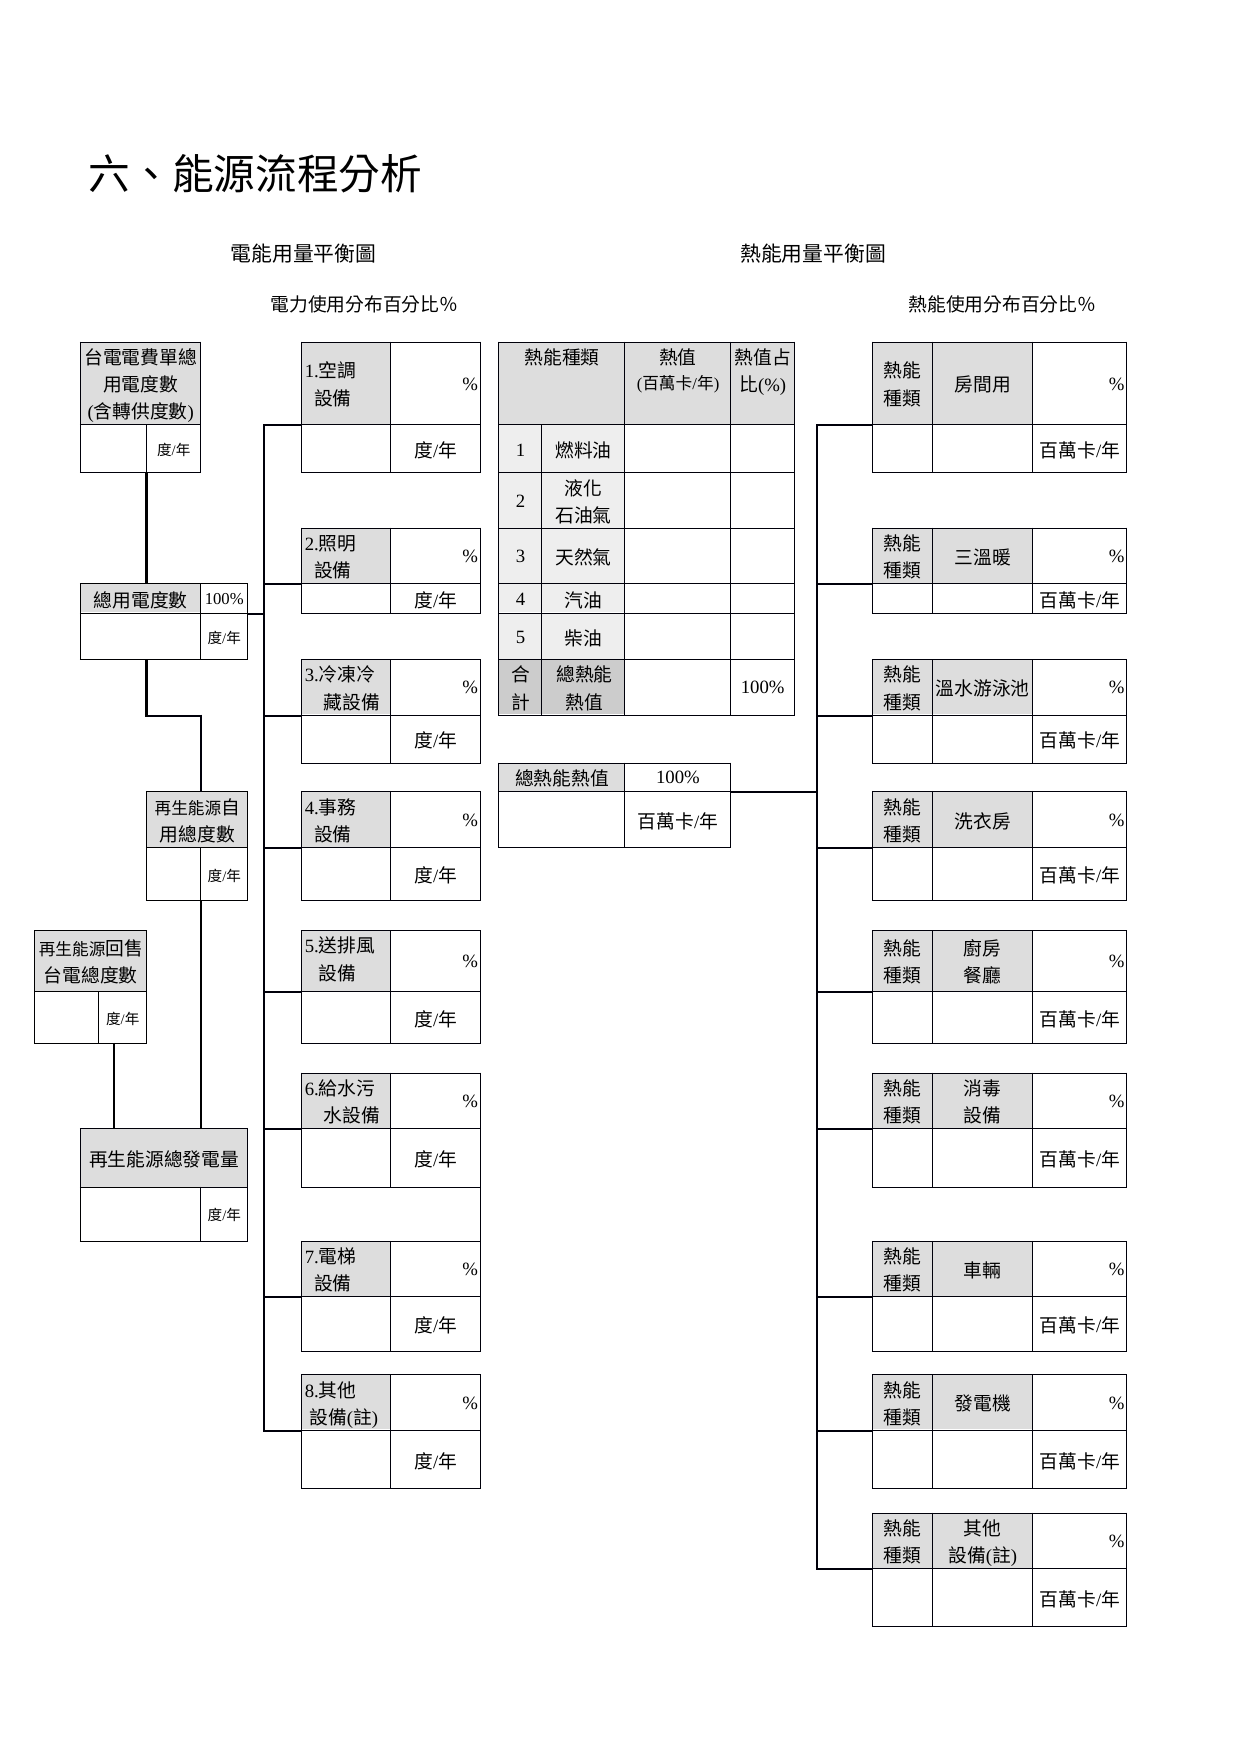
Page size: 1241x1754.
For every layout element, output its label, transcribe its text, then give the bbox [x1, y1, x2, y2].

table_cell [873, 1352, 932, 1374]
table_cell [147, 930, 200, 991]
table_cell 4 [499, 584, 541, 612]
table_cell [80, 1488, 146, 1513]
table_cell [873, 716, 932, 763]
table_header [481, 214, 499, 237]
table_cell 5 [499, 614, 541, 659]
table_cell [35, 791, 80, 847]
table_cell [201, 290, 247, 317]
table_cell [794, 930, 816, 991]
table_cell [731, 425, 794, 472]
table_cell [873, 848, 932, 900]
table_cell [794, 267, 817, 290]
table_cell [818, 1130, 872, 1187]
table_cell [625, 930, 731, 991]
table_cell 百萬卡/年 [1033, 425, 1126, 472]
table_cell [248, 528, 263, 583]
table_cell [302, 317, 390, 342]
table_cell [390, 1188, 480, 1241]
table_header [146, 214, 201, 237]
table_cell [933, 1569, 1032, 1626]
table_cell [794, 715, 816, 763]
table_cell [746, 1187, 794, 1241]
table_cell [481, 267, 499, 290]
table_cell [265, 585, 301, 612]
table_cell [35, 1073, 80, 1128]
table_cell 3 [499, 529, 541, 583]
table_cell 2 [499, 473, 541, 528]
table_cell [746, 1073, 794, 1128]
table_cell [481, 342, 498, 424]
table_cell % [1033, 1375, 1126, 1429]
table_cell % [1033, 1242, 1126, 1296]
table_cell [481, 1430, 499, 1488]
table_cell [566, 900, 625, 930]
table_cell [35, 472, 80, 528]
table_cell 再生能源總發電量 [81, 1129, 247, 1187]
table_cell [817, 317, 872, 342]
table_cell [566, 930, 625, 991]
table_cell % [391, 529, 480, 583]
table_cell 熱能使用分布百分比％ [873, 290, 1127, 317]
table_cell 熱能種類 [873, 1514, 932, 1568]
table_cell [933, 1352, 1032, 1374]
table_cell 4.事務 設備 [302, 792, 390, 847]
table_cell 熱能種類 [873, 792, 932, 847]
table_cell 百萬卡/年 [1033, 1431, 1126, 1488]
table_header [817, 214, 872, 237]
table_cell [390, 764, 481, 791]
table_cell 度/年 [147, 425, 200, 472]
table_cell [248, 763, 263, 791]
table_cell [35, 424, 80, 472]
table_cell [731, 290, 794, 317]
table_cell [80, 317, 146, 342]
table_cell [80, 1242, 146, 1296]
table_header [499, 214, 566, 237]
table_cell 熱能種類 [873, 529, 932, 583]
table_cell [933, 848, 1032, 900]
table_cell [746, 1568, 794, 1626]
table_cell 百萬卡/年 [1033, 584, 1126, 612]
table_cell 度/年 [391, 848, 480, 900]
table_cell 熱能種類 [873, 343, 932, 424]
table_cell [146, 267, 201, 290]
table_cell [731, 847, 794, 900]
table_cell [818, 993, 872, 1043]
table_cell [302, 1489, 390, 1513]
table_cell [746, 1513, 794, 1568]
table_cell [80, 1073, 113, 1128]
table_cell [625, 290, 731, 317]
table_cell [933, 614, 1032, 659]
table_cell 度/年 [99, 992, 146, 1043]
table_cell [302, 1431, 390, 1488]
table_cell [818, 1513, 872, 1568]
table_cell [794, 1241, 816, 1296]
table_cell % [1033, 529, 1126, 583]
table_cell [731, 716, 794, 763]
table_cell [81, 614, 200, 659]
table_cell 熱能種類 [873, 1242, 932, 1296]
table_cell 電力使用分布百分比％ [248, 290, 481, 317]
table_cell 洗衣房 [933, 792, 1032, 847]
table_cell [637, 1073, 746, 1128]
table_cell [795, 583, 816, 612]
table_cell 度/年 [201, 614, 247, 659]
table_cell [146, 1374, 201, 1429]
table_cell [746, 1488, 794, 1513]
table_cell [746, 1351, 794, 1374]
table_cell [201, 472, 247, 528]
table_cell 百萬卡/年 [1033, 992, 1126, 1043]
table_cell [566, 1568, 637, 1626]
table_cell [731, 317, 794, 342]
table_cell [265, 791, 301, 847]
table_cell [481, 317, 499, 342]
table_cell [80, 1296, 146, 1351]
table_cell [794, 1513, 816, 1568]
table_cell [1032, 1489, 1127, 1513]
table_cell [625, 425, 730, 472]
table_cell [933, 584, 1032, 612]
table_cell [731, 793, 794, 847]
table_cell [265, 1043, 302, 1073]
table_cell [302, 1568, 390, 1626]
table_cell [637, 1351, 746, 1374]
table_cell % [1033, 792, 1126, 847]
table_cell [794, 1488, 816, 1513]
table_cell [248, 1513, 264, 1568]
table_cell [390, 901, 481, 930]
table_cell [35, 1488, 80, 1513]
table_cell [35, 1128, 80, 1187]
table_cell [390, 1489, 481, 1513]
table_cell [390, 1513, 481, 1568]
table_cell 2.照明 設備 [302, 529, 390, 583]
table_cell [933, 716, 1032, 763]
table_cell [35, 847, 80, 900]
table_cell [795, 424, 816, 472]
table_cell [873, 1044, 932, 1073]
table_cell [148, 660, 201, 714]
table_cell [248, 1430, 264, 1488]
table_cell % [391, 1375, 480, 1429]
table_cell [35, 1430, 80, 1488]
table_cell [481, 1073, 566, 1128]
table_cell [302, 1513, 390, 1568]
table_cell [481, 528, 498, 583]
table_cell 電能用量平衡圖 [126, 237, 481, 267]
table_cell [148, 528, 201, 583]
table_cell 總熱能 熱值 [542, 660, 624, 714]
table_cell [146, 1296, 201, 1351]
table_cell [795, 472, 816, 528]
table_cell 發電機 [933, 1375, 1032, 1429]
table_cell [201, 528, 247, 583]
table_cell 3.冷凍冷藏設備 [302, 660, 390, 714]
table_cell [481, 583, 498, 612]
table_cell [933, 1489, 1032, 1513]
table_cell [1032, 764, 1127, 791]
table_cell [265, 993, 301, 1043]
table_cell [146, 1430, 201, 1488]
table_cell 100% [625, 764, 730, 791]
table_cell [202, 1073, 247, 1128]
table_cell [201, 1513, 247, 1568]
table_cell [818, 763, 872, 791]
table_cell [146, 1242, 201, 1296]
table_cell [933, 764, 1032, 791]
table_cell [1032, 473, 1127, 528]
table_cell [794, 1568, 817, 1626]
table_cell [265, 717, 301, 763]
table_cell [201, 1374, 247, 1429]
table_cell [1032, 614, 1127, 659]
table_cell [566, 290, 625, 317]
table_cell [201, 660, 247, 714]
table_cell [302, 267, 390, 290]
table_cell 百萬卡/年 [1033, 1297, 1126, 1351]
table_cell [933, 1129, 1032, 1187]
table_cell [818, 613, 872, 659]
table_cell [265, 1187, 302, 1241]
table_cell [873, 1297, 932, 1351]
table_cell [795, 528, 816, 583]
table_cell 總用電度數 [81, 584, 200, 612]
table_cell [115, 1073, 146, 1128]
table_cell 百萬卡/年 [1033, 1129, 1126, 1187]
table_cell 再生能源自用總度數 [147, 792, 247, 847]
table_cell [264, 1568, 302, 1626]
text 六、能源流程分析 [88, 141, 1152, 201]
table_cell 溫水游泳池 [933, 660, 1032, 714]
table_cell 度/年 [391, 1297, 480, 1351]
table_cell [248, 424, 263, 472]
table_header [873, 214, 932, 237]
table_cell 合計 [499, 660, 541, 714]
table_cell [817, 1570, 872, 1626]
table_cell % [391, 343, 480, 424]
table_cell [481, 991, 499, 1043]
table_cell 7.電梯 設備 [302, 1242, 390, 1296]
table_cell 燃料油 [542, 425, 624, 472]
table_header [640, 214, 731, 237]
table_cell [499, 930, 566, 991]
table_cell [148, 473, 201, 528]
table_cell [390, 267, 481, 290]
table_cell [481, 1128, 637, 1351]
table_cell [248, 1568, 264, 1626]
table_cell [265, 1374, 301, 1429]
table_cell [35, 317, 80, 342]
table_cell [625, 991, 731, 1043]
table_cell [80, 660, 145, 714]
table_cell [794, 1351, 816, 1374]
table_cell [390, 473, 481, 528]
table_cell [794, 991, 816, 1043]
table_cell [818, 472, 872, 528]
table_cell % [1033, 931, 1126, 991]
table_cell [625, 317, 731, 342]
table_cell [818, 1351, 872, 1374]
table_cell [818, 1488, 872, 1513]
table_cell 度/年 [391, 1431, 480, 1488]
table_cell [481, 659, 498, 714]
table_cell [481, 290, 499, 317]
table_cell [35, 267, 80, 290]
table_cell [35, 659, 80, 714]
table_header [933, 214, 1019, 237]
table_cell [933, 317, 1032, 342]
table_cell [265, 1298, 301, 1351]
table_cell 熱能種類 [873, 1375, 932, 1429]
table_cell % [1033, 343, 1126, 424]
table_cell [818, 585, 872, 612]
table_cell 車輛 [933, 1242, 1032, 1296]
table_cell [637, 1374, 746, 1429]
table_cell [264, 317, 302, 342]
table_cell [499, 317, 566, 342]
table_cell [625, 614, 730, 659]
table_cell [933, 267, 1019, 290]
table_cell [80, 1374, 146, 1429]
table_cell [265, 426, 301, 472]
table_cell [302, 614, 390, 659]
table_cell [265, 1241, 301, 1296]
table_cell [146, 763, 200, 791]
table_cell [202, 763, 247, 791]
table_cell [873, 317, 932, 342]
table_cell [566, 317, 625, 342]
table_cell [794, 1073, 816, 1128]
table_cell [818, 849, 872, 900]
table_cell [248, 583, 263, 612]
table_cell [731, 991, 794, 1043]
table_cell [566, 1513, 637, 1568]
table_cell [35, 1296, 80, 1351]
table_cell [265, 900, 302, 930]
table_cell 熱能種類 [499, 343, 624, 424]
table_cell [731, 529, 794, 583]
table_cell [873, 992, 932, 1043]
table_cell [795, 613, 816, 659]
table_cell [637, 1488, 746, 1513]
table_header [264, 214, 302, 237]
table_cell [146, 317, 201, 342]
table_cell [499, 900, 566, 930]
table_cell 再生能源回售台電總度數 [35, 931, 146, 991]
table_header [35, 214, 80, 237]
table_cell [818, 717, 872, 763]
table_cell [302, 1044, 390, 1073]
table_cell [933, 1188, 1032, 1241]
table_cell [390, 1044, 481, 1073]
table_cell [265, 763, 302, 791]
table_cell [499, 716, 542, 763]
table_cell [115, 1044, 146, 1073]
table_cell [146, 1513, 201, 1568]
table_cell [35, 992, 98, 1043]
table_cell [35, 1513, 80, 1568]
table_cell [933, 992, 1032, 1043]
table_cell [264, 1513, 302, 1568]
table_cell [817, 267, 872, 290]
table_cell [794, 763, 816, 791]
table_cell [1032, 901, 1127, 930]
table_cell [248, 472, 263, 528]
table_cell [35, 613, 80, 659]
table_cell [1032, 1352, 1127, 1374]
table_cell [202, 1043, 247, 1073]
table_cell [731, 584, 794, 612]
table_cell [35, 342, 80, 424]
table_cell [80, 1430, 146, 1488]
table_cell [542, 716, 625, 763]
table_cell [794, 1043, 816, 1073]
table_cell [146, 1488, 201, 1513]
table_cell [625, 660, 730, 714]
table_cell 汽油 [542, 584, 624, 612]
table_cell [933, 1431, 1032, 1488]
table_cell [35, 237, 80, 267]
table_cell % [1033, 1074, 1126, 1128]
table_cell [264, 1432, 301, 1488]
table_cell [35, 1241, 80, 1296]
table_cell % [391, 660, 480, 714]
table_cell [499, 1043, 794, 1073]
table_cell [818, 1432, 872, 1488]
table_cell [818, 1043, 872, 1073]
table_cell [201, 1568, 247, 1626]
table_cell [794, 1187, 816, 1241]
table_cell [146, 290, 201, 317]
table_cell [146, 1043, 200, 1073]
table_cell [731, 900, 794, 930]
table_cell [248, 1374, 263, 1429]
table_cell 熱值 (百萬卡/年) [625, 343, 730, 424]
table_cell [248, 1296, 263, 1351]
table_header [566, 214, 640, 237]
table_cell [248, 991, 263, 1043]
table_header [248, 214, 264, 237]
table_cell [35, 1044, 80, 1073]
table_cell [637, 1241, 746, 1351]
table_cell [248, 1351, 263, 1374]
table_cell [873, 1489, 932, 1513]
table_cell [566, 1351, 637, 1374]
table_cell [202, 715, 247, 763]
table_cell [481, 1043, 499, 1073]
table_cell 度/年 [201, 848, 247, 900]
table_cell [201, 342, 247, 424]
table_cell [817, 342, 872, 424]
table_cell [625, 529, 730, 583]
table_cell [873, 764, 932, 791]
table_cell [248, 1187, 263, 1241]
table_cell [302, 1352, 390, 1374]
table_cell [794, 900, 816, 930]
table_cell 熱能種類 [873, 660, 932, 714]
table_cell 消毒 設備 [933, 1074, 1032, 1128]
table_cell [80, 528, 145, 583]
table_cell [265, 528, 301, 583]
table_cell [1032, 317, 1127, 342]
table_cell [1032, 1188, 1127, 1241]
table_cell [873, 584, 932, 612]
table_cell [481, 1488, 499, 1513]
table_cell [201, 424, 247, 472]
table_cell [818, 659, 872, 714]
table_cell [499, 1488, 566, 1513]
table_cell 其他 設備(註) [933, 1514, 1032, 1568]
table_cell % [391, 1242, 480, 1296]
table_cell [265, 659, 301, 714]
table_cell [147, 848, 200, 900]
table_cell [817, 290, 872, 317]
table_cell [80, 1568, 146, 1626]
table_cell 度/年 [391, 425, 480, 472]
table_cell 100% [201, 584, 247, 612]
table_cell [499, 290, 566, 317]
table_cell [933, 901, 1032, 930]
table_cell 100% [731, 660, 794, 714]
table_cell [265, 1073, 301, 1128]
table_cell 5.送排風 設備 [302, 931, 390, 991]
table_cell [481, 715, 499, 763]
table_cell [818, 1073, 872, 1128]
table_cell [481, 763, 498, 791]
table_cell [201, 1296, 247, 1351]
table_cell [499, 792, 624, 847]
table_cell [248, 267, 264, 290]
table_cell [201, 1242, 247, 1296]
table_cell [146, 1073, 200, 1128]
table_cell [80, 900, 146, 930]
table_cell 度/年 [391, 716, 480, 763]
table_cell [264, 1488, 302, 1513]
table_cell [873, 901, 932, 930]
table_cell [566, 848, 625, 900]
table_cell [794, 317, 817, 342]
table_cell [818, 1241, 872, 1296]
table_cell [746, 1374, 794, 1429]
table_cell [746, 1128, 794, 1187]
table_header [1019, 214, 1127, 237]
table_cell [35, 1568, 80, 1626]
table_cell [80, 847, 146, 900]
table_cell [302, 1297, 390, 1351]
table_cell [302, 992, 390, 1043]
table_cell [481, 791, 498, 847]
table_cell [146, 901, 200, 930]
table_cell 液化 石油氣 [542, 473, 624, 528]
table_cell [566, 1073, 637, 1128]
table_cell 度/年 [391, 584, 480, 612]
table_cell [566, 1374, 637, 1429]
table_cell 熱能用量平衡圖 [499, 237, 1127, 267]
table_header [431, 214, 481, 237]
table_cell [481, 847, 499, 900]
table_cell [35, 715, 80, 763]
table_cell [731, 614, 794, 659]
table_cell [794, 1374, 816, 1429]
table_cell [248, 342, 264, 424]
table_cell [481, 930, 499, 991]
table_cell 6.給水污水設備 [302, 1074, 390, 1128]
table_cell [637, 1128, 746, 1187]
table_cell [265, 1351, 302, 1374]
table_cell [390, 317, 481, 342]
table_cell [248, 1128, 263, 1187]
table_cell [302, 716, 390, 763]
table_cell [499, 848, 566, 900]
table_cell [35, 583, 80, 612]
table_cell [873, 1188, 932, 1241]
table_cell [248, 615, 263, 659]
table_cell [248, 847, 263, 900]
table_cell [566, 1488, 637, 1513]
table_cell [746, 1430, 794, 1488]
table_cell [35, 290, 80, 317]
table_cell [873, 267, 932, 290]
table_cell [795, 342, 817, 424]
table_cell [566, 1430, 637, 1488]
table_cell [637, 1187, 746, 1241]
table_cell [80, 237, 126, 267]
table_cell [248, 1488, 264, 1513]
table_cell [933, 473, 1032, 528]
table_cell 度/年 [391, 992, 480, 1043]
table_cell 天然氣 [542, 529, 624, 583]
table_cell [202, 991, 247, 1043]
table_header [80, 214, 146, 237]
table_cell [80, 267, 146, 290]
table_cell [1032, 1044, 1127, 1073]
table_cell [302, 425, 390, 472]
table_cell [794, 1430, 816, 1488]
table_cell [302, 1129, 390, 1187]
table_cell [146, 717, 200, 763]
table_cell [625, 848, 731, 900]
table_cell [265, 930, 301, 991]
table_cell [302, 584, 390, 612]
table_cell % [1033, 1514, 1126, 1568]
table_cell [499, 991, 566, 1043]
table_cell [637, 1568, 746, 1626]
table_cell [302, 764, 390, 791]
table_cell [481, 900, 499, 930]
table_cell 百萬卡/年 [1033, 716, 1126, 763]
table_cell [566, 991, 625, 1043]
table_cell [625, 584, 730, 612]
table_cell [35, 1374, 80, 1429]
table_cell 房間用 [933, 343, 1032, 424]
table_cell [146, 1351, 201, 1374]
table_cell 三溫暖 [933, 529, 1032, 583]
table_cell % [391, 931, 480, 991]
table_cell [637, 1513, 746, 1568]
table_cell [481, 1351, 499, 1374]
table_cell [746, 1241, 794, 1296]
table_cell [873, 425, 932, 472]
table_cell [248, 1043, 263, 1073]
table_header [201, 214, 247, 237]
table_cell [265, 613, 302, 659]
table_cell [35, 1187, 80, 1241]
table_cell [731, 930, 794, 991]
table_cell [265, 472, 302, 528]
table_cell 百萬卡/年 [1033, 848, 1126, 900]
table_cell [202, 930, 247, 991]
table_header [302, 214, 431, 237]
table_cell [80, 473, 145, 528]
table_cell [248, 317, 264, 342]
table_cell [637, 1430, 746, 1488]
table_cell [499, 1568, 566, 1626]
table_cell [264, 267, 302, 290]
table_cell [481, 424, 498, 472]
table_cell 度/年 [201, 1188, 247, 1241]
table_cell [794, 1128, 816, 1187]
table_header [731, 214, 794, 237]
table_cell [264, 342, 301, 424]
table_cell [390, 1352, 481, 1374]
table_cell 熱能種類 [873, 1074, 932, 1128]
table_cell [499, 1351, 566, 1374]
table_cell % [1033, 660, 1126, 714]
table_cell [566, 267, 625, 290]
table_cell [731, 763, 794, 791]
table_cell % [391, 792, 480, 847]
table_cell [933, 1044, 1032, 1073]
table_cell 1.空調 設備 [302, 343, 390, 424]
table_cell [818, 426, 872, 472]
table_cell [390, 1568, 481, 1626]
table_cell [248, 715, 263, 763]
table_cell [625, 900, 731, 930]
table_cell [731, 473, 794, 528]
table_cell [873, 614, 932, 659]
table_cell [481, 1374, 499, 1429]
table_cell [265, 1130, 301, 1187]
table_cell [201, 267, 247, 290]
table_cell 百萬卡/年 [625, 792, 730, 847]
table_cell [81, 1188, 200, 1241]
table_cell [248, 659, 263, 714]
table_cell [625, 473, 730, 528]
table_cell [147, 991, 200, 1043]
table_cell [201, 1351, 247, 1374]
table_cell [818, 1374, 872, 1429]
table_cell [80, 1513, 146, 1568]
table_cell [818, 1187, 872, 1241]
table_cell [35, 763, 80, 791]
table_cell [481, 472, 498, 528]
table_cell [481, 1568, 499, 1626]
table_cell [818, 528, 872, 583]
table_cell [818, 791, 872, 847]
table_cell [625, 267, 731, 290]
table_cell 柴油 [542, 614, 624, 659]
table_cell [933, 1297, 1032, 1351]
table_cell [746, 1296, 794, 1351]
table_cell [248, 791, 263, 847]
table_cell [80, 715, 146, 763]
table_cell [873, 1431, 932, 1488]
table_cell [390, 614, 481, 659]
table_cell [248, 1073, 263, 1128]
table_cell [202, 901, 247, 930]
table_cell [80, 290, 146, 317]
table_cell [818, 1298, 872, 1351]
table_cell [248, 930, 263, 991]
table_cell 台電電費單總用電度數 (含轉供度數) [81, 343, 200, 424]
table_cell [794, 847, 816, 900]
table_header [794, 214, 817, 237]
table_cell [499, 267, 566, 290]
table_cell [201, 1430, 247, 1488]
table_cell [481, 613, 498, 659]
table_cell [1019, 267, 1127, 290]
table_cell [248, 900, 263, 930]
table_cell [35, 1351, 80, 1374]
table_cell 1 [499, 425, 541, 472]
table_cell [302, 473, 390, 528]
table_cell 廚房 餐廳 [933, 931, 1032, 991]
table_cell [302, 901, 390, 930]
table_cell 熱能種類 [873, 931, 932, 991]
table_cell [731, 267, 794, 290]
table_cell [818, 930, 872, 991]
table_cell [302, 848, 390, 900]
table_cell [201, 317, 247, 342]
table_cell [201, 1488, 247, 1513]
table_cell 百萬卡/年 [1033, 1569, 1126, 1626]
table_cell [499, 1374, 566, 1429]
table_cell [795, 659, 816, 714]
table_cell 8.其他 設備(註) [302, 1375, 390, 1429]
table_cell [481, 1513, 499, 1568]
table_cell 總熱能熱值 [499, 764, 624, 791]
table_cell [873, 1129, 932, 1187]
table_cell [625, 716, 731, 763]
table_cell [933, 425, 1032, 472]
table_cell [80, 763, 146, 791]
table_cell [80, 1044, 113, 1073]
table_cell % [391, 1074, 480, 1128]
table_cell [265, 849, 301, 900]
table_cell [499, 1513, 566, 1568]
table_cell [81, 425, 146, 472]
table_cell [818, 900, 872, 930]
table_cell [35, 900, 80, 930]
table_cell [302, 1188, 390, 1241]
table_cell [80, 1351, 146, 1374]
table_cell [499, 1430, 566, 1488]
table_cell [35, 528, 80, 583]
table_cell [873, 473, 932, 528]
table_cell [146, 1568, 201, 1626]
table_cell [873, 1569, 932, 1626]
table_cell [80, 791, 146, 847]
table_cell [248, 1241, 263, 1296]
table_cell [794, 290, 817, 317]
table_cell [481, 237, 499, 267]
table_cell [794, 1296, 816, 1351]
table_cell 度/年 [391, 1129, 480, 1187]
table_cell 熱值占比(%) [731, 343, 794, 424]
table_cell [794, 793, 816, 847]
